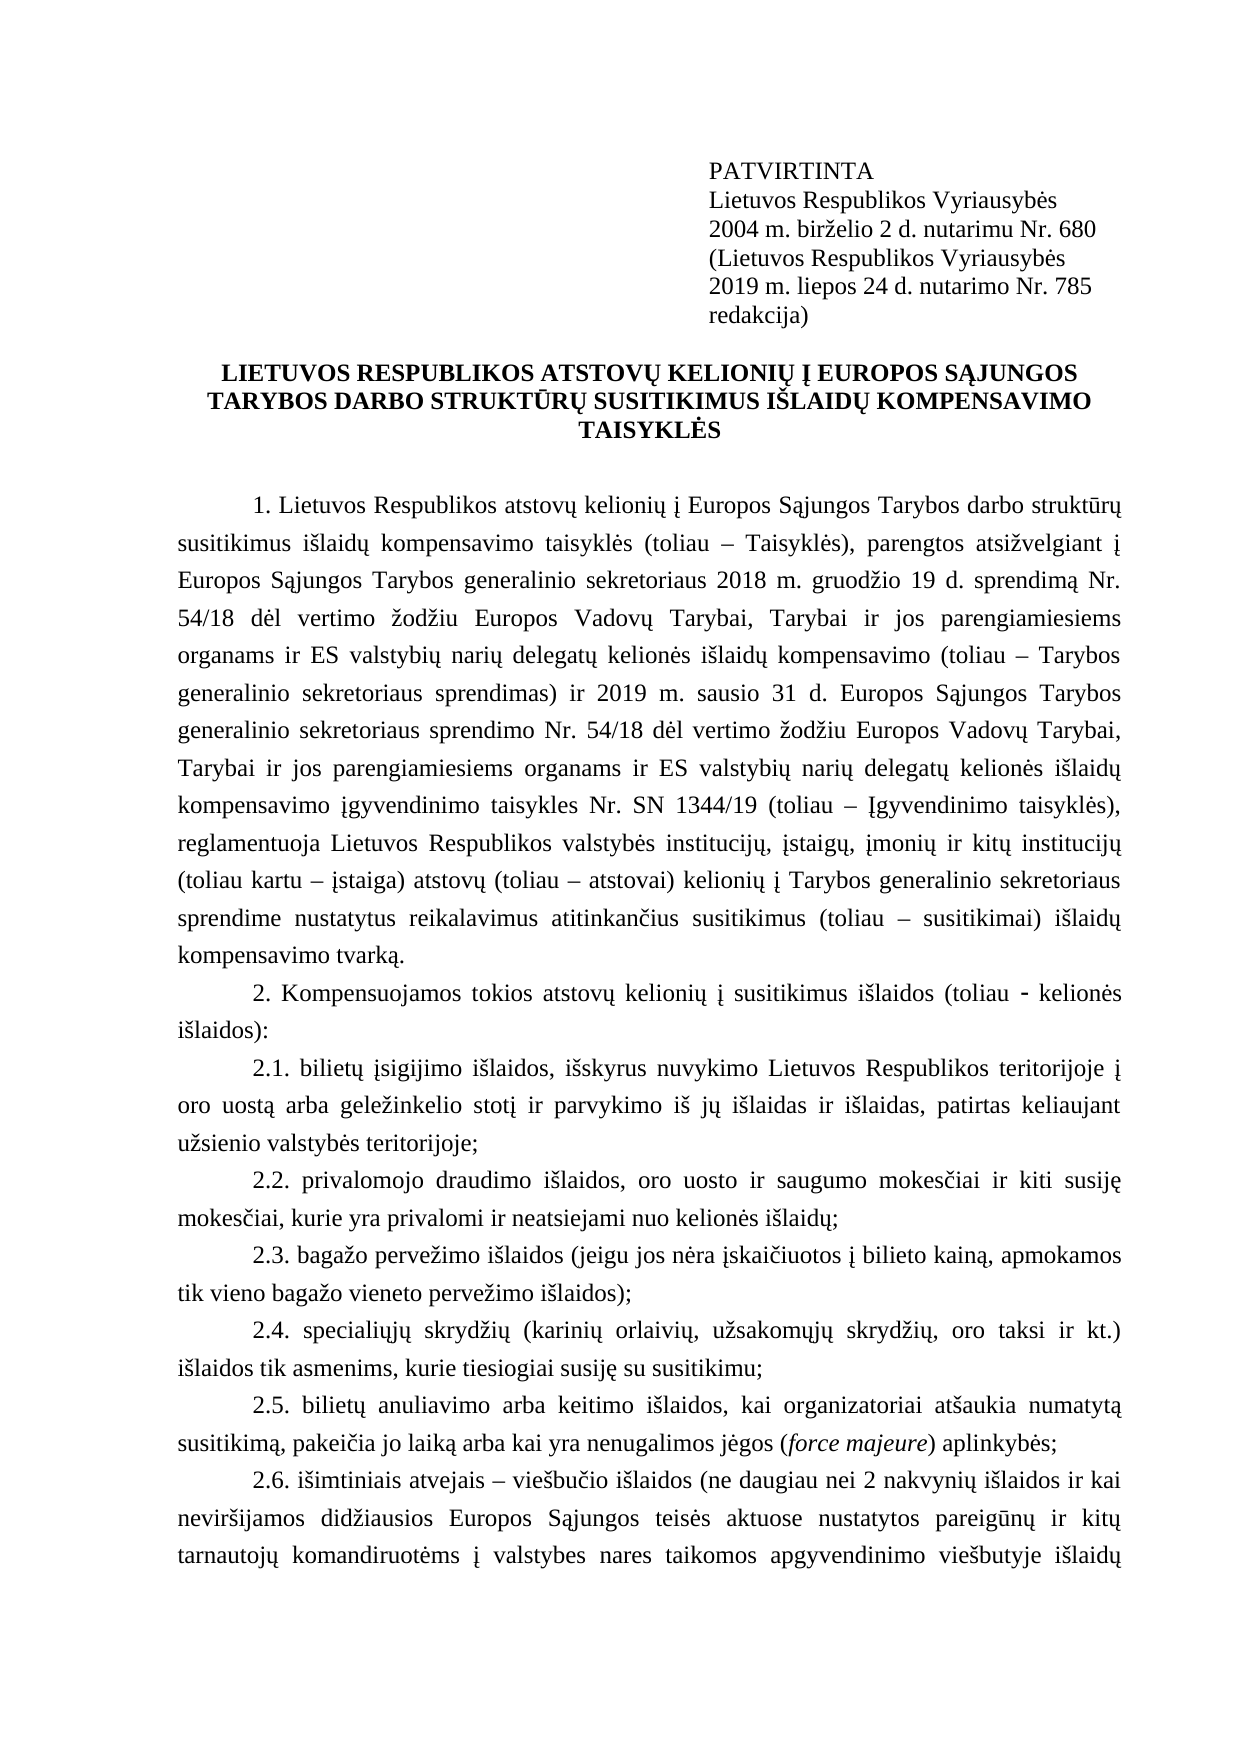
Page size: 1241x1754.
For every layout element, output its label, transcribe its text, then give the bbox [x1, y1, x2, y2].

text 2.6. išimtiniais atvejais – viešbučio išlaidos (ne daugiau nei 2 nakvynių išlaidos ir kai neviršijamos didžiausios Europos Sąjungos teisės aktuose nustatytos pareigūnų ir kitų tarnautojų komandiruotėms į valstybes nares taikomos apgyvendinimo viešbutyje išlaidų [177, 1456, 1122, 1569]
text 2.3. bagažo pervežimo išlaidos (jeigu jos nėra įskaičiuotos į bilieto kainą, apmokamos tik vieno bagažo vieneto pervežimo išlaidos); [177, 1231, 1122, 1306]
text redakcija) [709, 300, 1122, 329]
text 2.4. specialiųjų skrydžių (karinių orlaivių, užsakomųjų skrydžių, oro taksi ir kt.) išlaidos tik asmenims, kurie tiesiogiai susiję su susitikimu; [177, 1306, 1122, 1381]
text 2.1. bilietų įsigijimo išlaidos, išskyrus nuvykimo Lietuvos Respublikos teritorijoje į oro uostą arba geležinkelio stotį ir parvykimo iš jų išlaidas ir išlaidas, patirtas keliaujant užsienio valstybės teritorijoje; [177, 1044, 1122, 1156]
text (Lietuvos Respublikos Vyriausybės [709, 243, 1122, 271]
text Patvirtinta [709, 148, 1122, 185]
text 2. Kompensuojamos tokios atstovų kelionių į susitikimus išlaidos (toliau  kelionės išlaidos): [177, 969, 1122, 1044]
text LIETUVOS RESPUBLIKOS ATSTOVŲ KELIONIŲ Į EUROPOS SĄJUNGOS TARYBOS DARBO STRUKTŪRŲ SUSITIKIMUS IŠLAIDŲ KOMPENSAVIMO TAISYKLĖS [177, 358, 1122, 444]
text 2.2. privalomojo draudimo išlaidos, oro uosto ir saugumo mokesčiai ir kiti susiję mokesčiai, kurie yra privalomi ir neatsiejami nuo kelionės išlaidų; [177, 1156, 1122, 1231]
text Lietuvos Respublikos Vyriausybės [709, 185, 1122, 214]
text 2019 m. liepos 24 d. nutarimo Nr. 785 [709, 271, 1122, 300]
text 1. Lietuvos Respublikos atstovų kelionių į Europos Sąjungos Tarybos darbo struktūrų susitikimus išlaidų kompensavimo taisyklės (toliau – Taisyklės), parengtos atsižvelgiant į Europos Sąjungos Tarybos generalinio sekretoriaus 2018 m. gruodžio 19 d. sprendimą Nr. 54/18 dėl vertimo žodžiu Europos Vadovų Tarybai, Tarybai ir jos parengiamiesiems organams ir ES valstybių narių delegatų kelionės išlaidų kompensavimo (toliau – Tarybos generalinio sekretoriaus sprendimas) ir 2019 m. sausio 31 d. Europos Sąjungos Tarybos generalinio sekretoriaus sprendimo Nr. 54/18 dėl vertimo žodžiu Europos Vadovų Tarybai, Tarybai ir jos parengiamiesiems organams ir ES valstybių narių delegatų kelionės išlaidų kompensavimo įgyvendinimo taisykles Nr. SN 1344/19 (toliau – Įgyvendinimo taisyklės), reglamentuoja Lietuvos Respublikos valstybės institucijų, įstaigų, įmonių ir kitų institucijų (toliau kartu – įstaiga) atstovų (toliau – atstovai) kelionių į Tarybos generalinio sekretoriaus sprendime nustatytus reikalavimus atitinkančius susitikimus (toliau – susitikimai) išlaidų kompensavimo tvarką. [177, 481, 1122, 969]
text 2.5. bilietų anuliavimo arba keitimo išlaidos, kai organizatoriai atšaukia numatytą susitikimą, pakeičia jo laiką arba kai yra nenugalimos jėgos (force majeure) aplinkybės; [177, 1381, 1122, 1456]
text 2004 m. birželio 2 d. nutarimu Nr. 680 [709, 214, 1122, 243]
